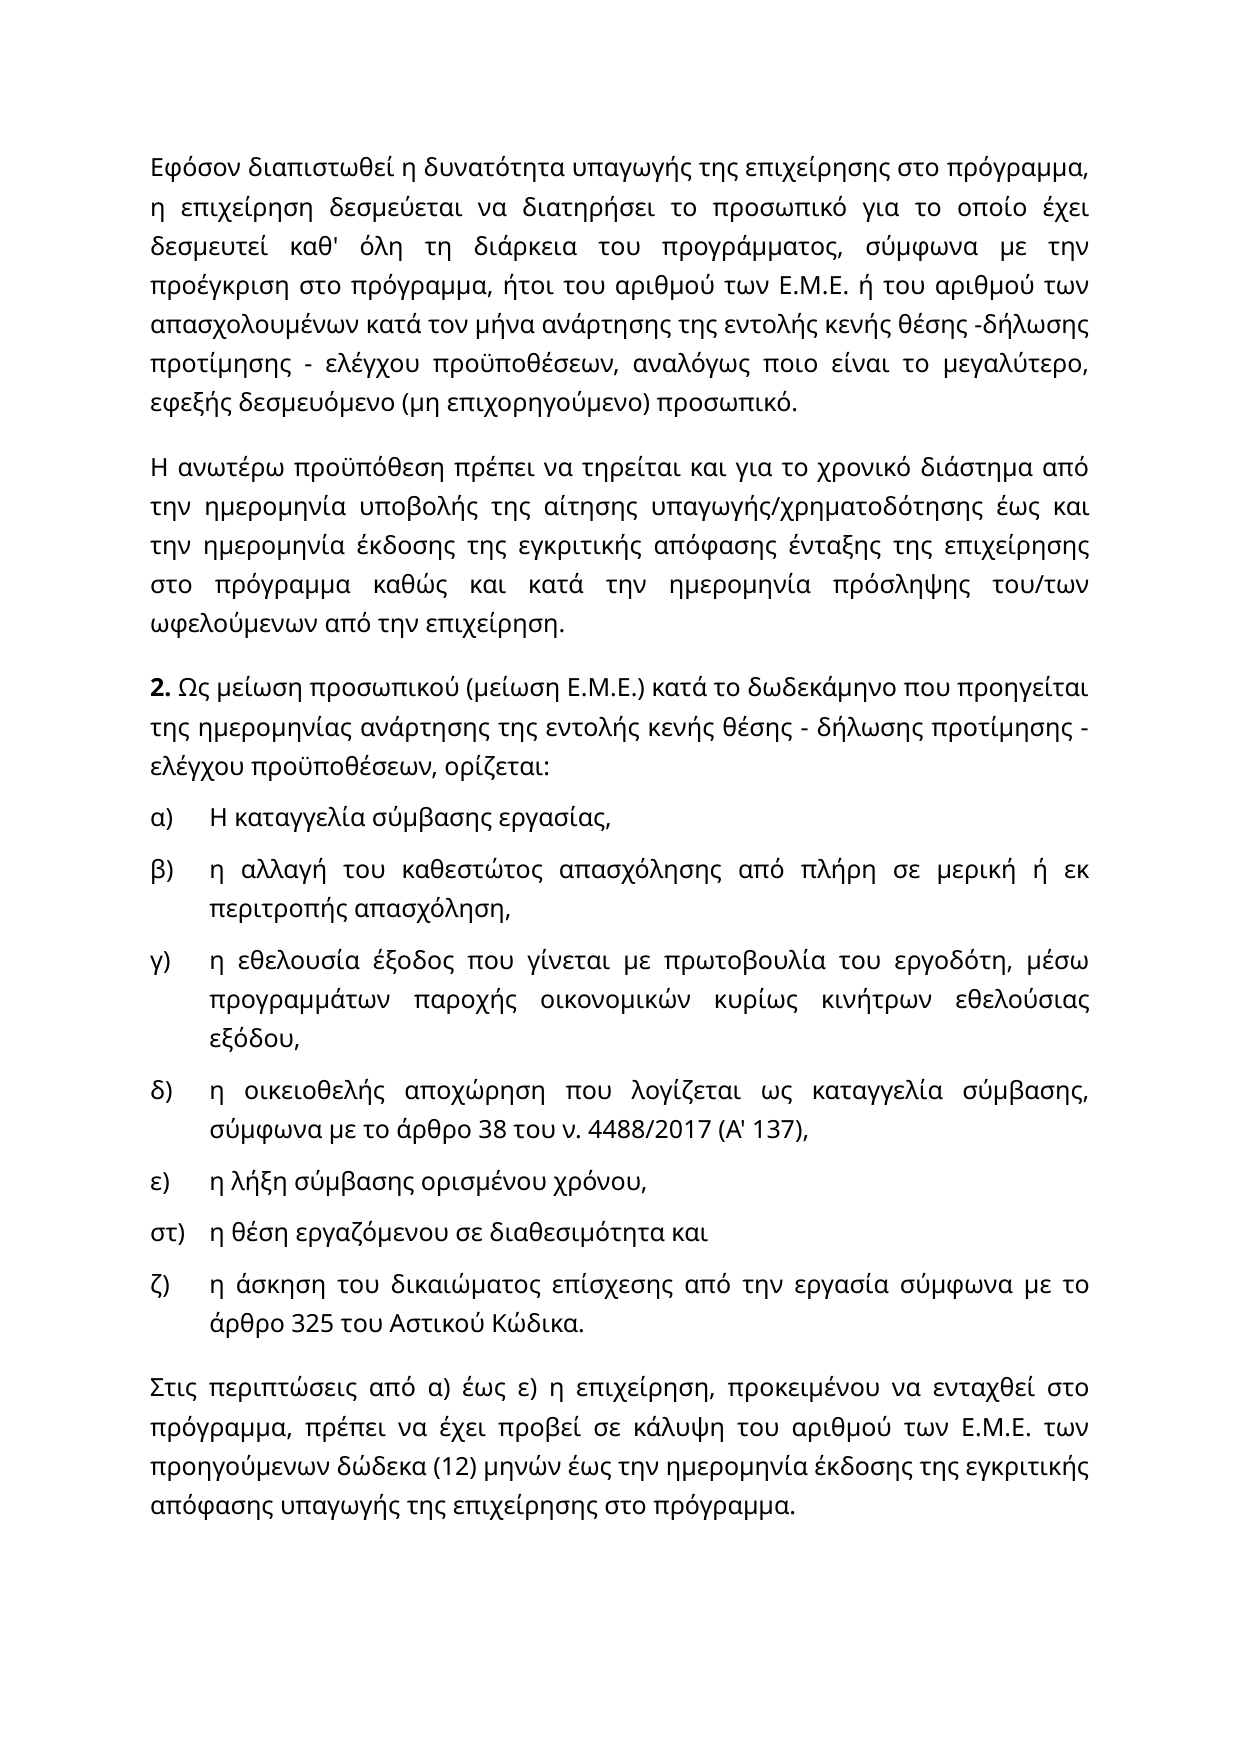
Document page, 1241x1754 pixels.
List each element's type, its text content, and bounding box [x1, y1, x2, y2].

list ε) η λήξη σύμβασης ορισμένου χρόνου, [150, 1163, 1090, 1197]
list ζ) η άσκηση του δικαιώματος επίσχεσης από την εργασία σύμφωνα με το άρθρο 325 του Αστικού Κώδικα. [150, 1267, 1090, 1340]
list γ) η εθελουσία έξοδος που γίνεται με πρωτοβουλία του εργοδότη, μέσω προγραμμάτων παροχής οικονομικών κυρίως κινήτρων εθελούσιας εξόδου, [150, 942, 1090, 1055]
list β) η αλλαγή του καθεστώτος απασχόλησης από πλήρη σε μερική ή εκ περιτροπής απασχόληση, [150, 852, 1090, 925]
text 2. Ως μείωση προσωπικού (μείωση Ε.Μ.Ε.) κατά το δωδεκάμηνο που προηγείται της ημερομηνίας ανάρτησης της εντολής κενής θέσης - δήλωσης προτίμησης - ελέγχου προϋποθέσεων, ορίζεται: [150, 670, 1090, 782]
text Στις περιπτώσεις από α) έως ε) η επιχείρηση, προκειμένου να ενταχθεί στο πρόγραμμα, πρέπει να έχει προβεί σε κάλυψη του αριθμού των Ε.Μ.Ε. των προηγούμενων δώδεκα (12) μηνών έως την ημερομηνία έκδοσης της εγκριτικής απόφασης υπαγωγής της επιχείρησης στο πρόγραμμα. [150, 1370, 1090, 1522]
text Η ανωτέρω προϋπόθεση πρέπει να τηρείται και για το χρονικό διάστημα από την ημερομηνία υποβολής της αίτησης υπαγωγής/χρηματοδότησης έως και την ημερομηνία έκδοσης της εγκριτικής απόφασης ένταξης της επιχείρησης στο πρόγραμμα καθώς και κατά την ημερομηνία πρόσληψης του/των ωφελούμενων από την επιχείρηση. [150, 449, 1090, 640]
text Εφόσον διαπιστωθεί η δυνατότητα υπαγωγής της επιχείρησης στο πρόγραμμα, η επιχείρηση δεσμεύεται να διατηρήσει το προσωπικό για το οποίο έχει δεσμευτεί καθ' όλη τη διάρκεια του προγράμματος, σύμφωνα με την προέγκριση στο πρόγραμμα, ήτοι του αριθμού των Ε.Μ.Ε. ή του αριθμού των απασχολουμένων κατά τον μήνα ανάρτησης της εντολής κενής θέσης -δήλωσης προτίμησης - ελέγχου προϋποθέσεων, αναλόγως ποιο είναι το μεγαλύτερο, εφεξής δεσμευόμενο (μη επιχορηγούμενο) προσωπικό. [150, 150, 1090, 419]
list στ) η θέση εργαζόμενου σε διαθεσιμότητα και [150, 1215, 1090, 1249]
list δ) η οικειοθελής αποχώρηση που λογίζεται ως καταγγελία σύμβασης, σύμφωνα με το άρθρο 38 του ν. 4488/2017 (Α' 137), [150, 1072, 1090, 1146]
list α) Η καταγγελία σύμβασης εργασίας, [150, 800, 1090, 834]
